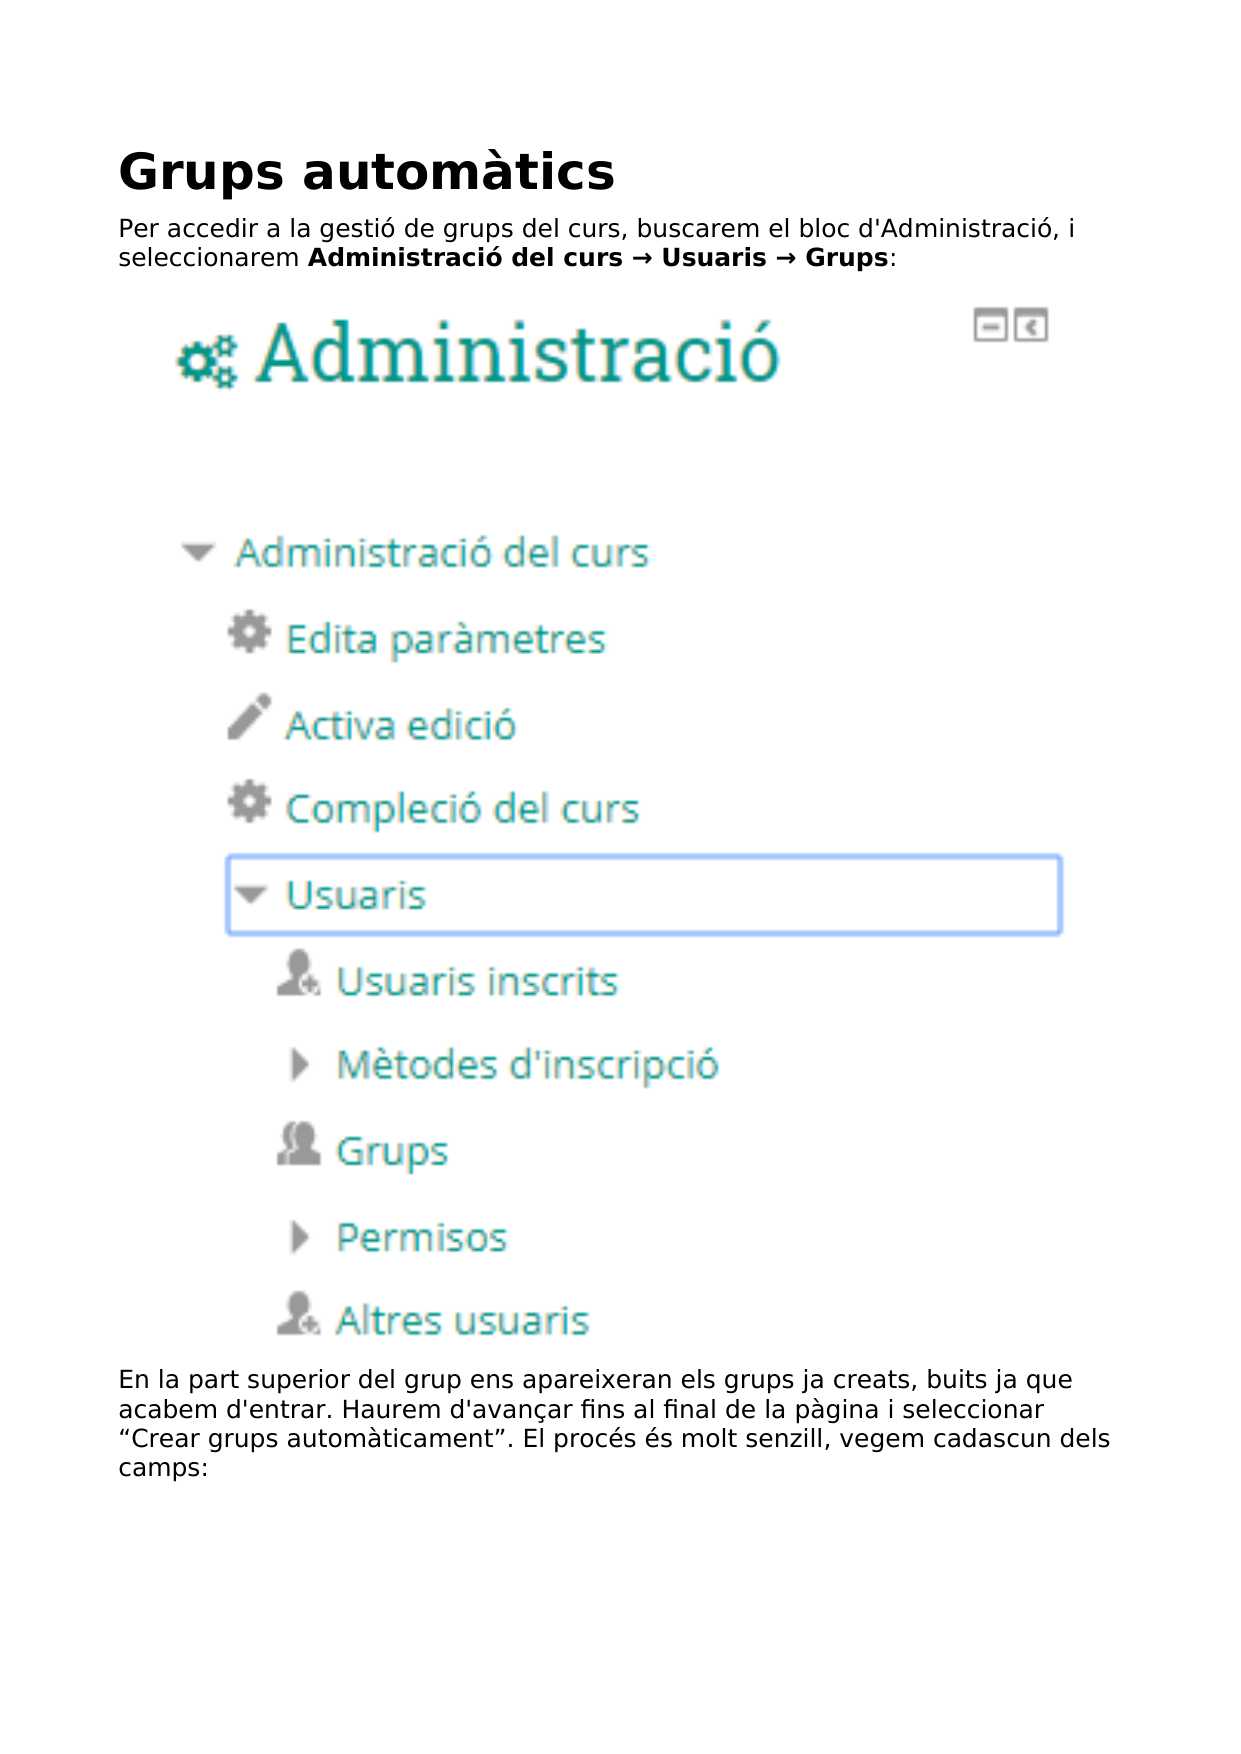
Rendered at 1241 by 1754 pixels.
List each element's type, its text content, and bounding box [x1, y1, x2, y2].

text Per accedir a la gestió de grups del curs, buscarem el bloc d'Administració, i seleccionarem Administració del curs → Usuaris → Grups: [118, 214, 1122, 272]
text En la part superior del grup ens apareixeran els grups ja creats, buits ja que acabem d'entrar. Haurem d'avançar fins al final de la pàgina i seleccionar “Crear grups automàticament”. El procés és molt senzill, vegem cadascun dels camps: [118, 1366, 1122, 1482]
subtitle Grups automàtics [118, 143, 1122, 201]
picture [118, 284, 1123, 1354]
